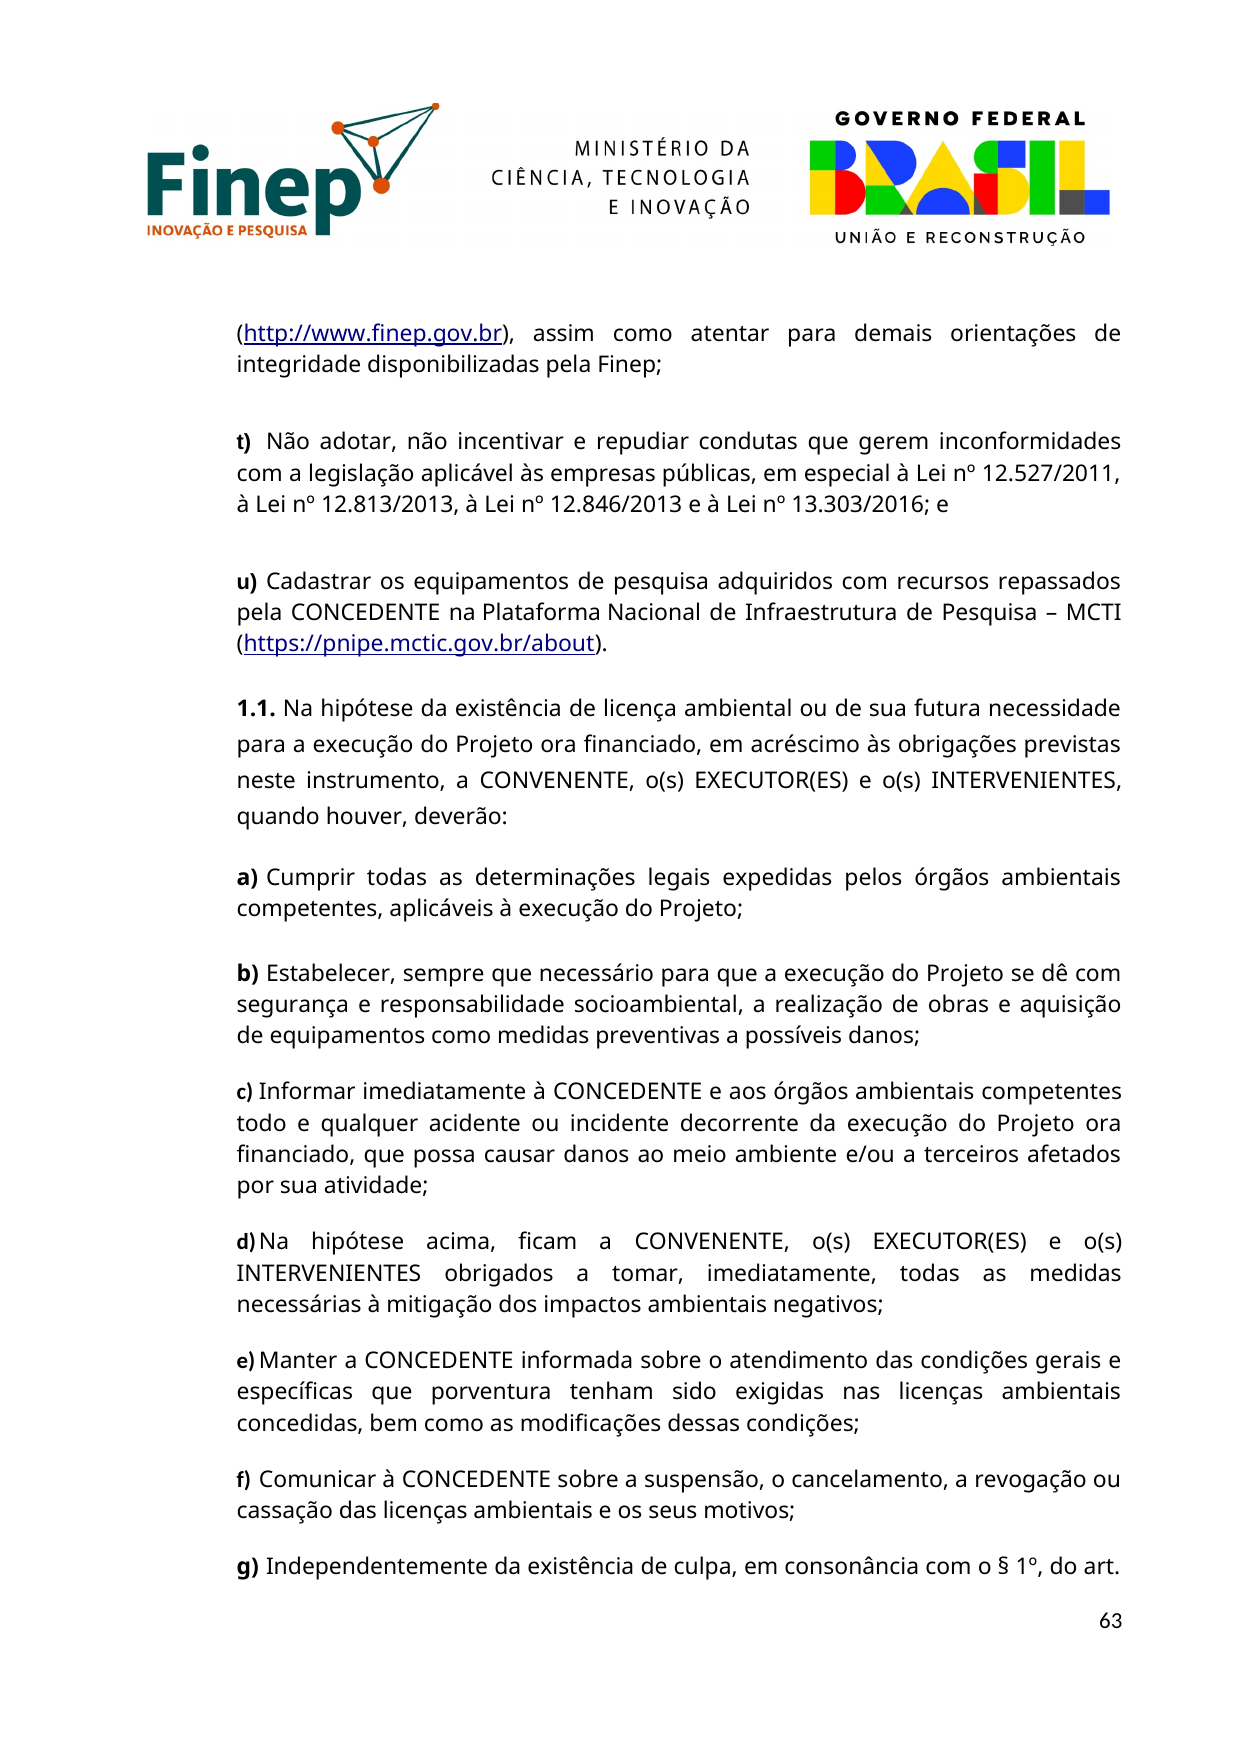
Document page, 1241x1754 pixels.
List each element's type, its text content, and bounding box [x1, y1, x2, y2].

list Estabelecer, sempre que necessário para que a execução do Projeto se dê com segurança e responsabilidade socioambiental, a realização de obras e aquisição de equipamentos como medidas preventivas a possíveis danos; [236, 956, 1122, 1050]
list Na hipótese acima, ficam a CONVENENTE, o(s) EXECUTOR(ES) e o(s) INTERVENIENTES obrigados a tomar, imediatamente, todas as medidas necessárias à mitigação dos impactos ambientais negativos; [236, 1225, 1122, 1319]
text 1.1. Na hipótese da existência de licença ambiental ou de sua futura necessidade para a execução do Projeto ora financiado, em acréscimo às obrigações previstas neste instrumento, a CONVENENTE, o(s) EXECUTOR(ES) e o(s) INTERVENIENTES, quando houver, deverão: [236, 692, 1122, 831]
list (http://www.finep.gov.br), assim como atentar para demais orientações de integridade disponibilizadas pela Finep; [236, 317, 1122, 379]
list Informar imediatamente à CONCEDENTE e aos órgãos ambientais competentes todo e qualquer acidente ou incidente decorrente da execução do Projeto ora financiado, que possa causar danos ao meio ambiente e/ou a terceiros afetados por sua atividade; [236, 1075, 1122, 1200]
list Manter a CONCEDENTE informada sobre o atendimento das condições gerais e específicas que porventura tenham sido exigidas nas licenças ambientais concedidas, bem como as modificações dessas condições; [236, 1344, 1122, 1438]
list Não adotar, não incentivar e repudiar condutas que gerem inconformidades com a legislação aplicável às empresas públicas, em especial à Lei nº 12.527/2011, à Lei nº 12.813/2013, à Lei nº 12.846/2013 e à Lei nº 13.303/2016; e [236, 425, 1122, 519]
list Independentemente da existência de culpa, em consonância com o § 1º, do art. [236, 1550, 1122, 1581]
list Cumprir todas as determinações legais expedidas pelos órgãos ambientais competentes, aplicáveis à execução do Projeto; [236, 861, 1122, 923]
list Comunicar à CONCEDENTE sobre a suspensão, o cancelamento, a revogação ou cassação das licenças ambientais e os seus motivos; [236, 1463, 1122, 1525]
list Cadastrar os equipamentos de pesquisa adquiridos com recursos repassados pela CONCEDENTE na Plataforma Nacional de Infraestrutura de Pesquisa – MCTI (https://pnipe.mctic.gov.br/about). [236, 565, 1122, 658]
